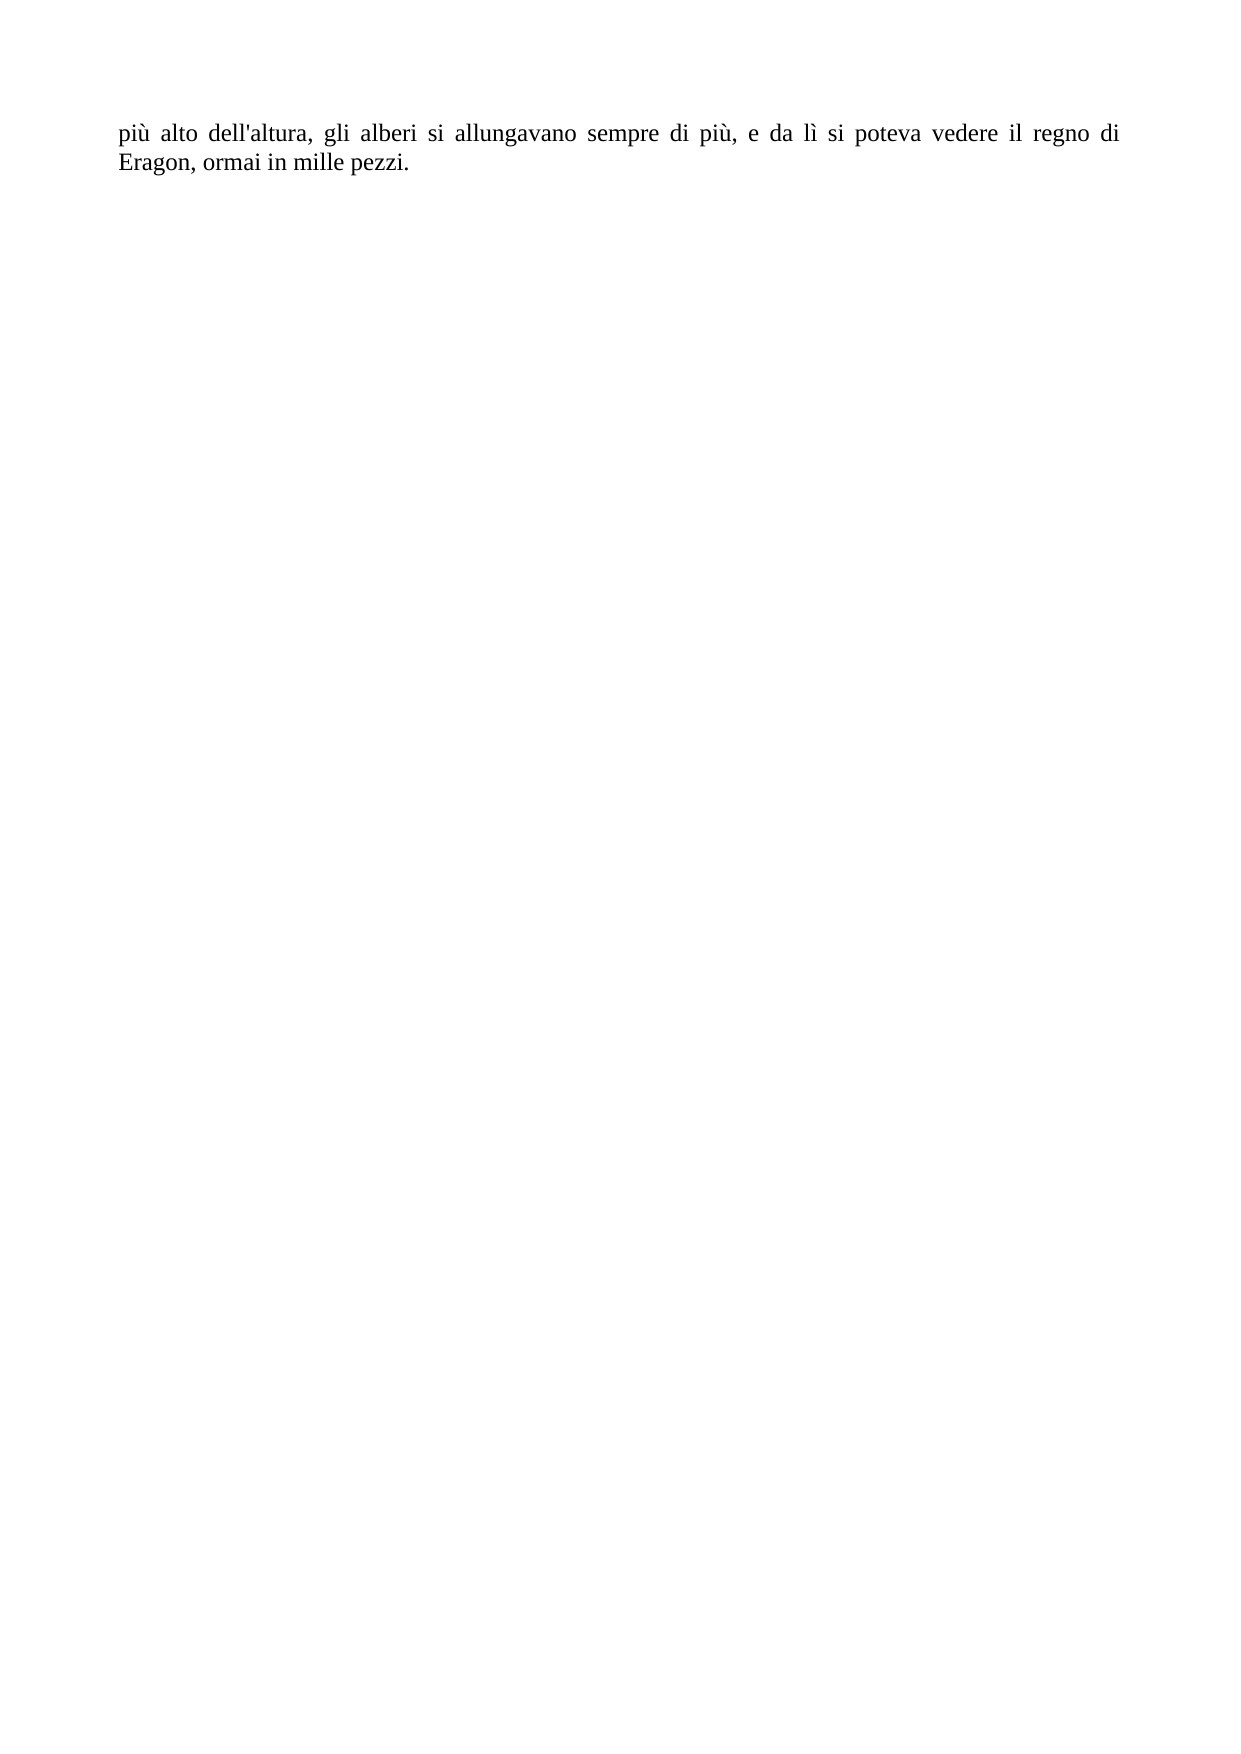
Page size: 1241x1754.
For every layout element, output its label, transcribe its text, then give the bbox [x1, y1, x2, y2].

text più alto dell'altura, gli alberi si allungavano sempre di più, e da lì si poteva vedere il regno di Eragon, ormai in mille pezzi. [118, 118, 1122, 176]
